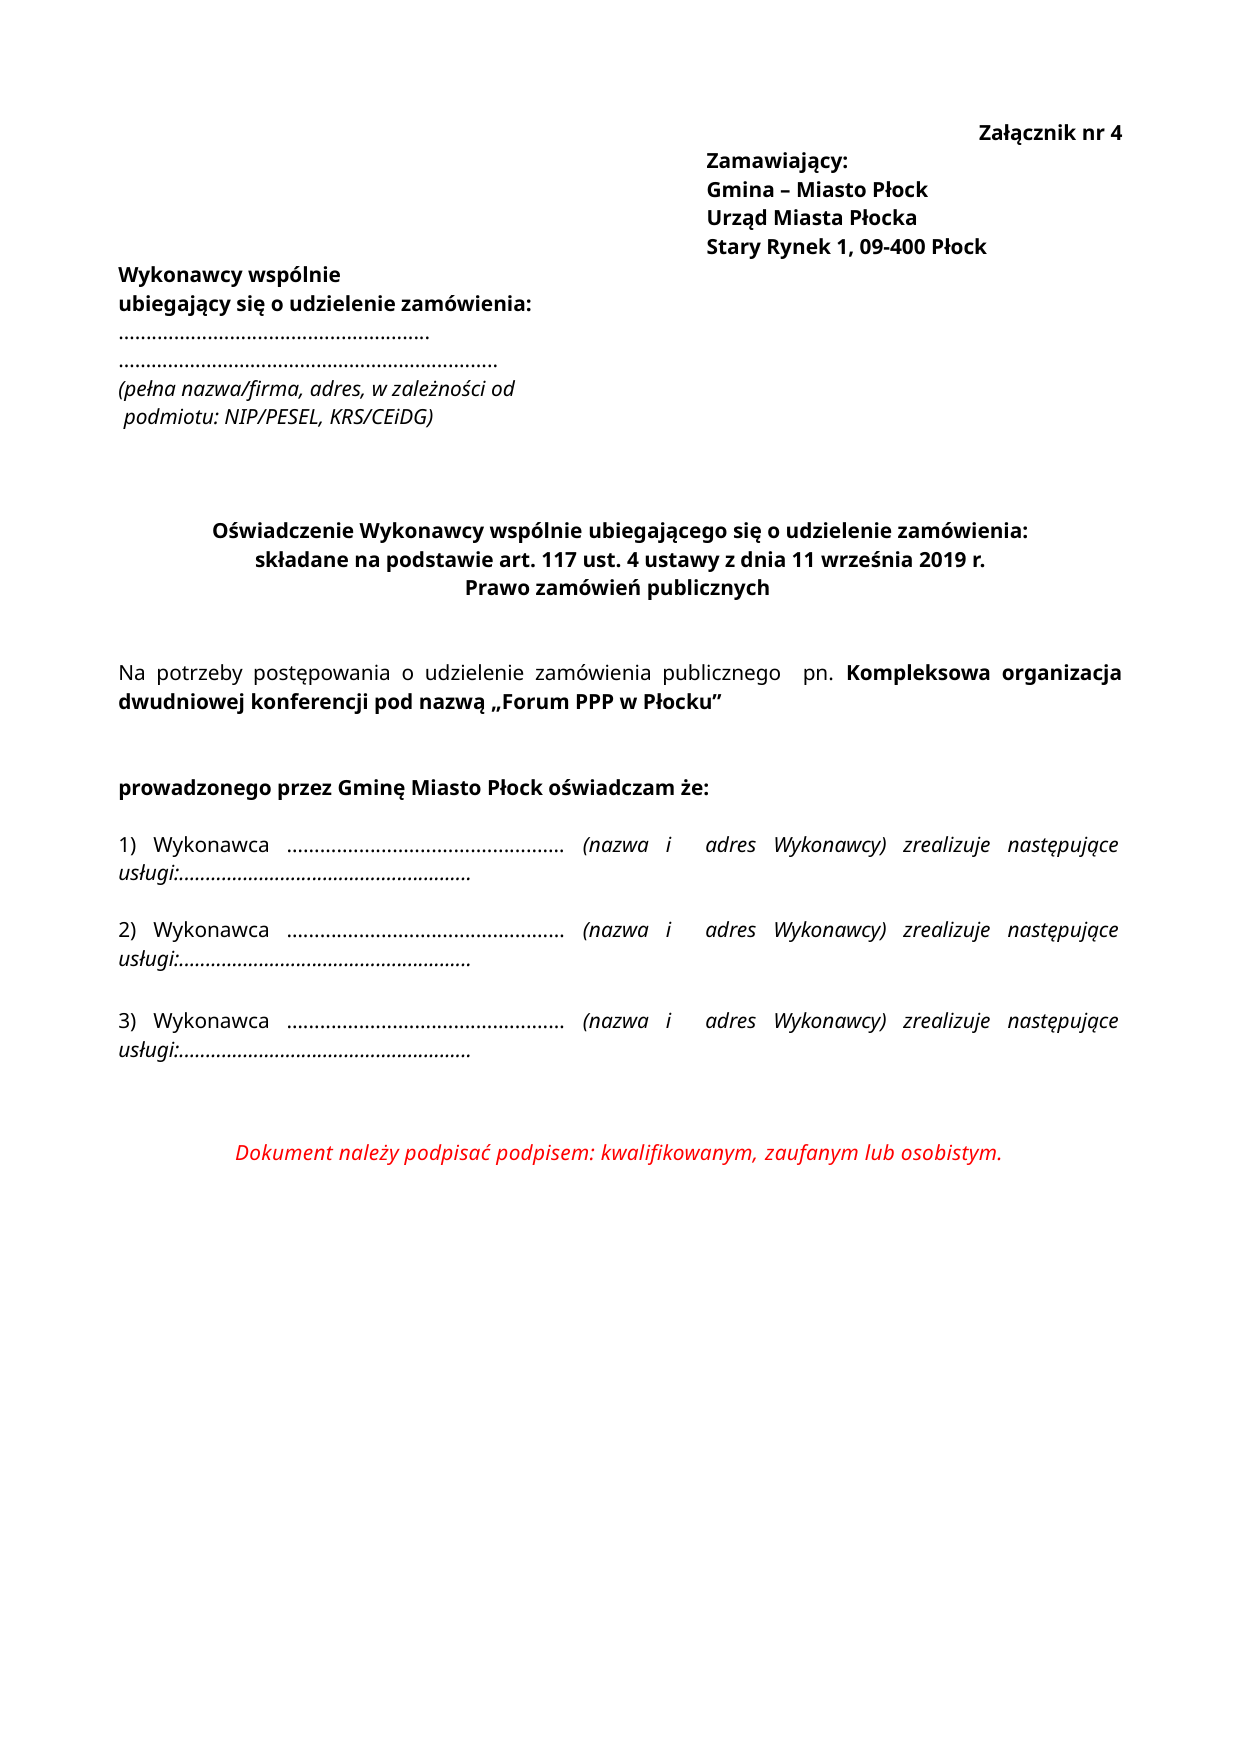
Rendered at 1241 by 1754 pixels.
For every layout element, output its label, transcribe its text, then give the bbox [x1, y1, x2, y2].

text Gmina – Miasto Płock [118, 175, 1122, 203]
text 1) Wykonawca …............................................… (nazwa i adres Wykonawcy) zrealizuje następujące usługi:....................................................... [118, 830, 1122, 887]
text …..................................................... [118, 317, 1122, 346]
text ubiegający się o udzielenie zamówienia: [118, 289, 1122, 317]
text Urząd Miasta Płocka [118, 203, 1122, 232]
text …………………………………………………............ [118, 346, 1122, 374]
text Stary Rynek 1, 09-400 Płock [118, 232, 1122, 260]
text podmiotu: NIP/PESEL, KRS/CEiDG) [118, 402, 1122, 431]
text prowadzonego przez Gminę Miasto Płock oświadczam że: [118, 773, 1122, 801]
text 2) Wykonawca …............................................… (nazwa i adres Wykonawcy) zrealizuje następujące usługi:....................................................... [118, 915, 1122, 972]
text Dokument należy podpisać podpisem: kwalifikowanym, zaufanym lub osobistym. [118, 1138, 1122, 1167]
text Zamawiający: [118, 147, 1122, 175]
text (pełna nazwa/firma, adres, w zależności od [118, 374, 1122, 402]
text Załącznik nr 4 [118, 118, 1122, 147]
text składane na podstawie art. 117 ust. 4 ustawy z dnia 11 września 2019 r. [118, 545, 1122, 573]
text Wykonawcy wspólnie [118, 260, 1122, 289]
text 3) Wykonawca …............................................… (nazwa i adres Wykonawcy) zrealizuje następujące usługi:....................................................... [118, 1007, 1122, 1063]
text Na potrzeby postępowania o udzielenie zamówienia publicznego pn. Kompleksowa organizacja dwudniowej konferencji pod nazwą „Forum PPP w Płocku” [118, 658, 1122, 715]
text Oświadczenie Wykonawcy wspólnie ubiegającego się o udzielenie zamówienia: [118, 516, 1122, 545]
text Prawo zamówień publicznych [118, 573, 1122, 602]
